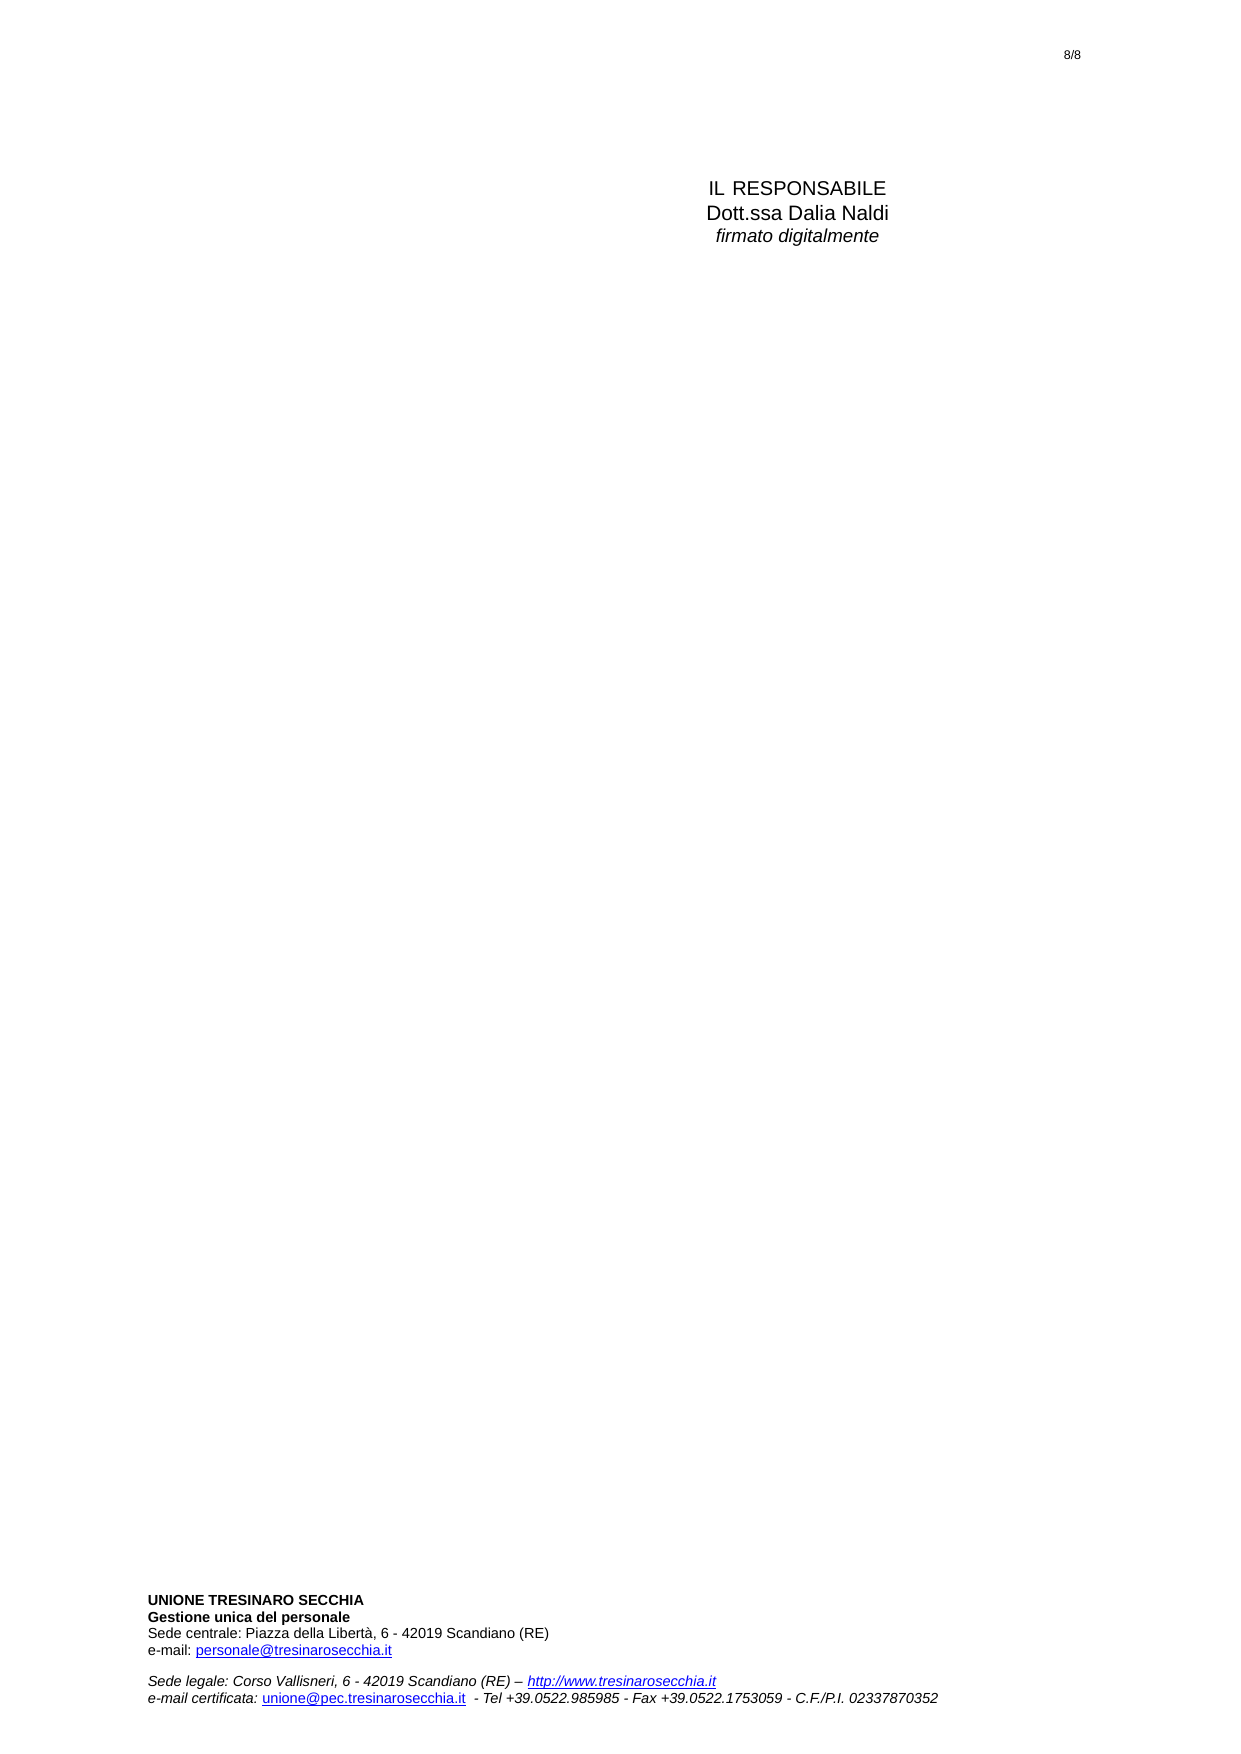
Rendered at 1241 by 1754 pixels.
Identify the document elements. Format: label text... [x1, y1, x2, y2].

text firmato digitalmente [148, 224, 1092, 246]
text il responsabile [148, 172, 1092, 200]
text Dott.ssa Dalia Naldi [148, 200, 1092, 224]
